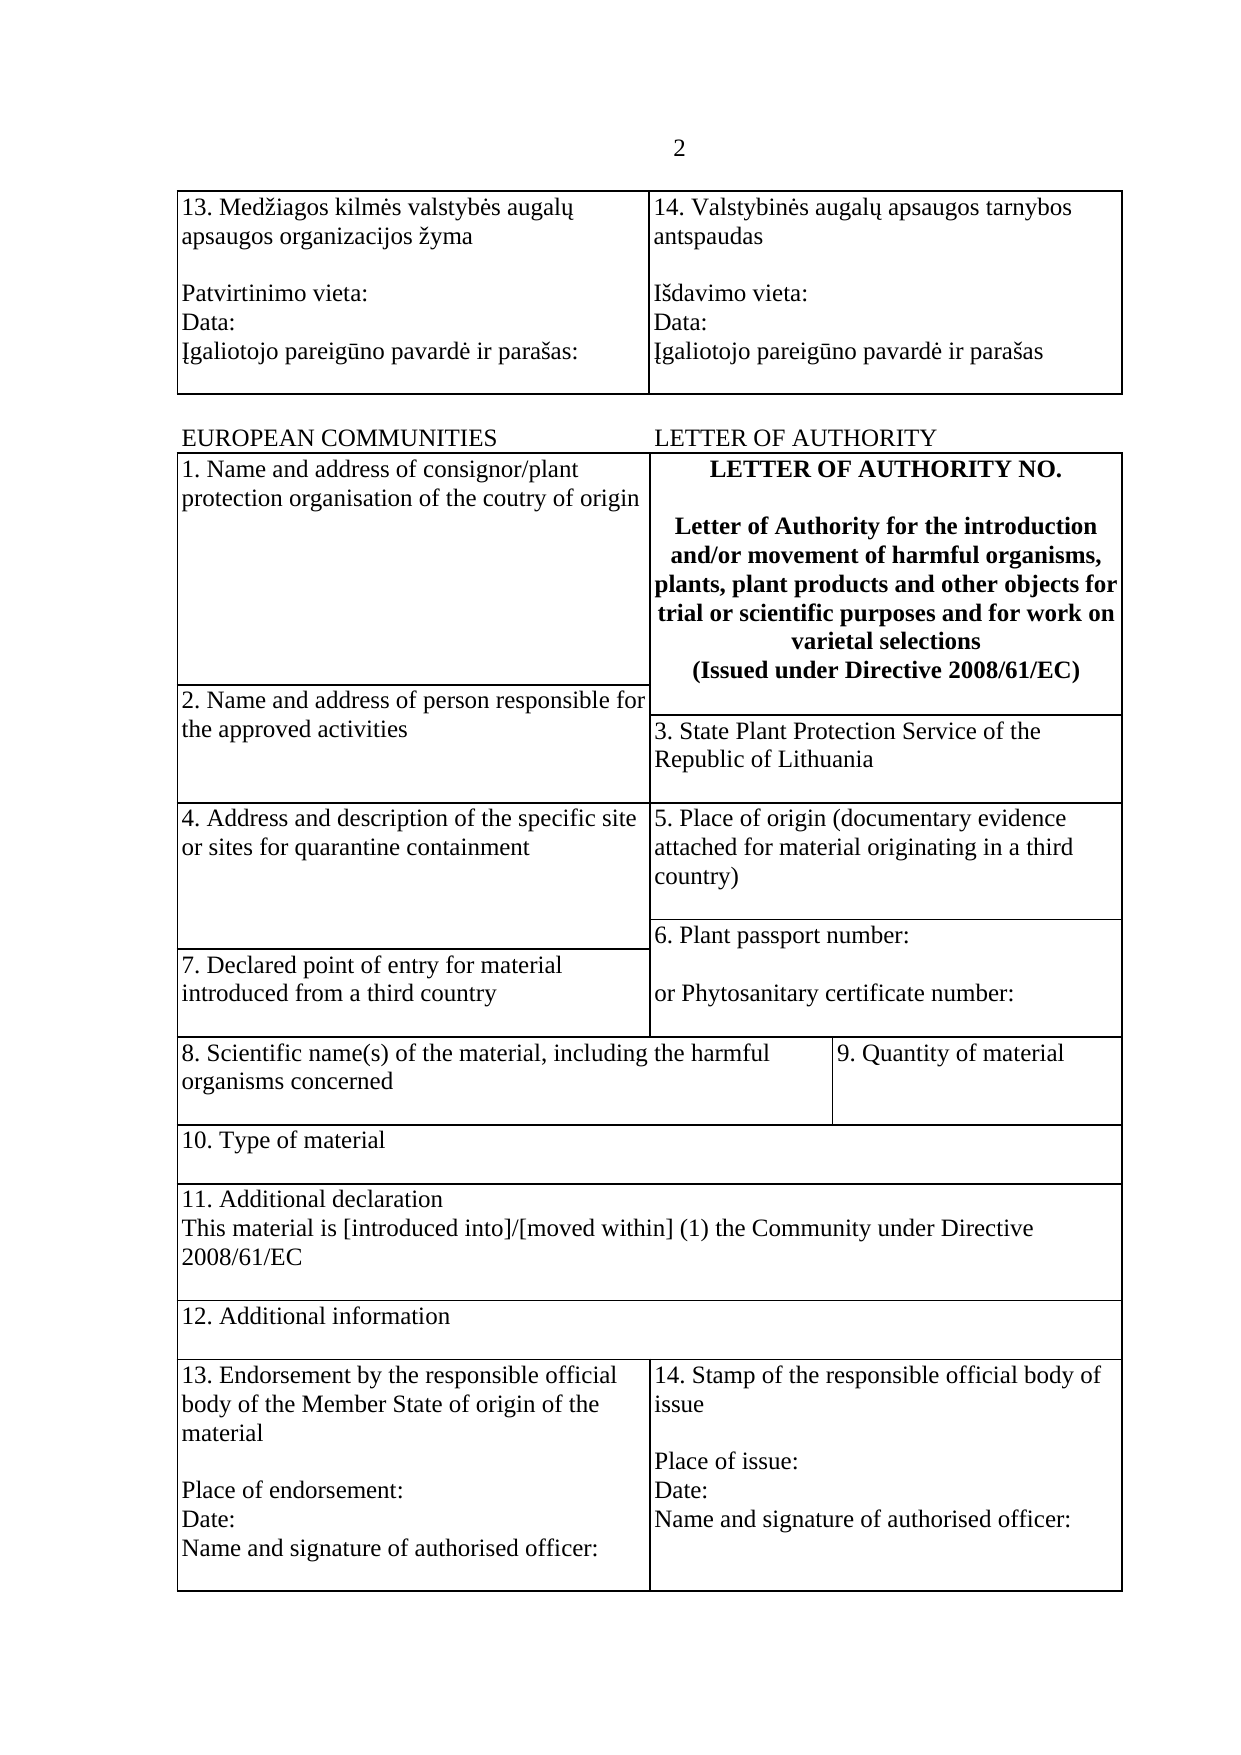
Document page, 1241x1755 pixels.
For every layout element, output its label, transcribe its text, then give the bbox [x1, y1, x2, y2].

table_cell 3. State Plant Protection Service of the Republic of Lithuania [651, 716, 1121, 802]
table_cell 6. Plant passport number: or Phytosanitary certificate number: [651, 920, 1121, 1036]
table_cell 13. Endorsement by the responsible official body of the Member State of origin of the material Place of endorsement: Date: Name and signature of authorised officer: [178, 1360, 649, 1590]
table_cell 9. Quantity of material [833, 1038, 1121, 1124]
table_cell 12. Additional information [178, 1301, 1121, 1358]
table_cell 4. Address and description of the specific site or sites for quarantine containment [178, 804, 649, 948]
table_cell 13. Medžiagos kilmės valstybės augalų apsaugos organizacijos žyma Patvirtinimo vieta: Data: Įgaliotojo pareigūno pavardė ir parašas: [178, 192, 648, 393]
table_cell 10. Type of material [178, 1126, 1121, 1183]
table_cell 14. Stamp of the responsible official body of issue Place of issue: Date: Name and signature of authorised officer: [651, 1360, 1121, 1590]
table_cell 7. Declared point of entry for material introduced from a third country [178, 950, 649, 1036]
table_cell 11. Additional declaration This material is [introduced into]/[moved within] (1) the Community under Directive 2008/61/EC [178, 1185, 1121, 1299]
table_header EUROPEAN COMMUNITIES [177, 424, 650, 452]
table_cell 14. Valstybinės augalų apsaugos tarnybos antspaudas Išdavimo vieta: Data: Įgaliotojo pareigūno pavardė ir parašas [650, 192, 1121, 393]
table_header LETTER OF AUTHORITY [650, 424, 1122, 452]
table_cell LETTER OF AUTHORITY NO. Letter of Authority for the introduction and/or movement of harmful organisms, plants, plant products and other objects for trial or scientific purposes and for work on varietal selections (Issued under Directive 2008/61/EC) [651, 454, 1121, 684]
table_cell [651, 684, 1121, 714]
table_cell 5. Place of origin (documentary evidence attached for material originating in a third country) [651, 804, 1121, 918]
table_cell 8. Scientific name(s) of the material, including the harmful organisms concerned [178, 1038, 832, 1124]
table_cell 1. Name and address of consignor/plant protection organisation of the coutry of origin [178, 454, 649, 684]
table_cell 2. Name and address of person responsible for the approved activities [178, 686, 649, 802]
